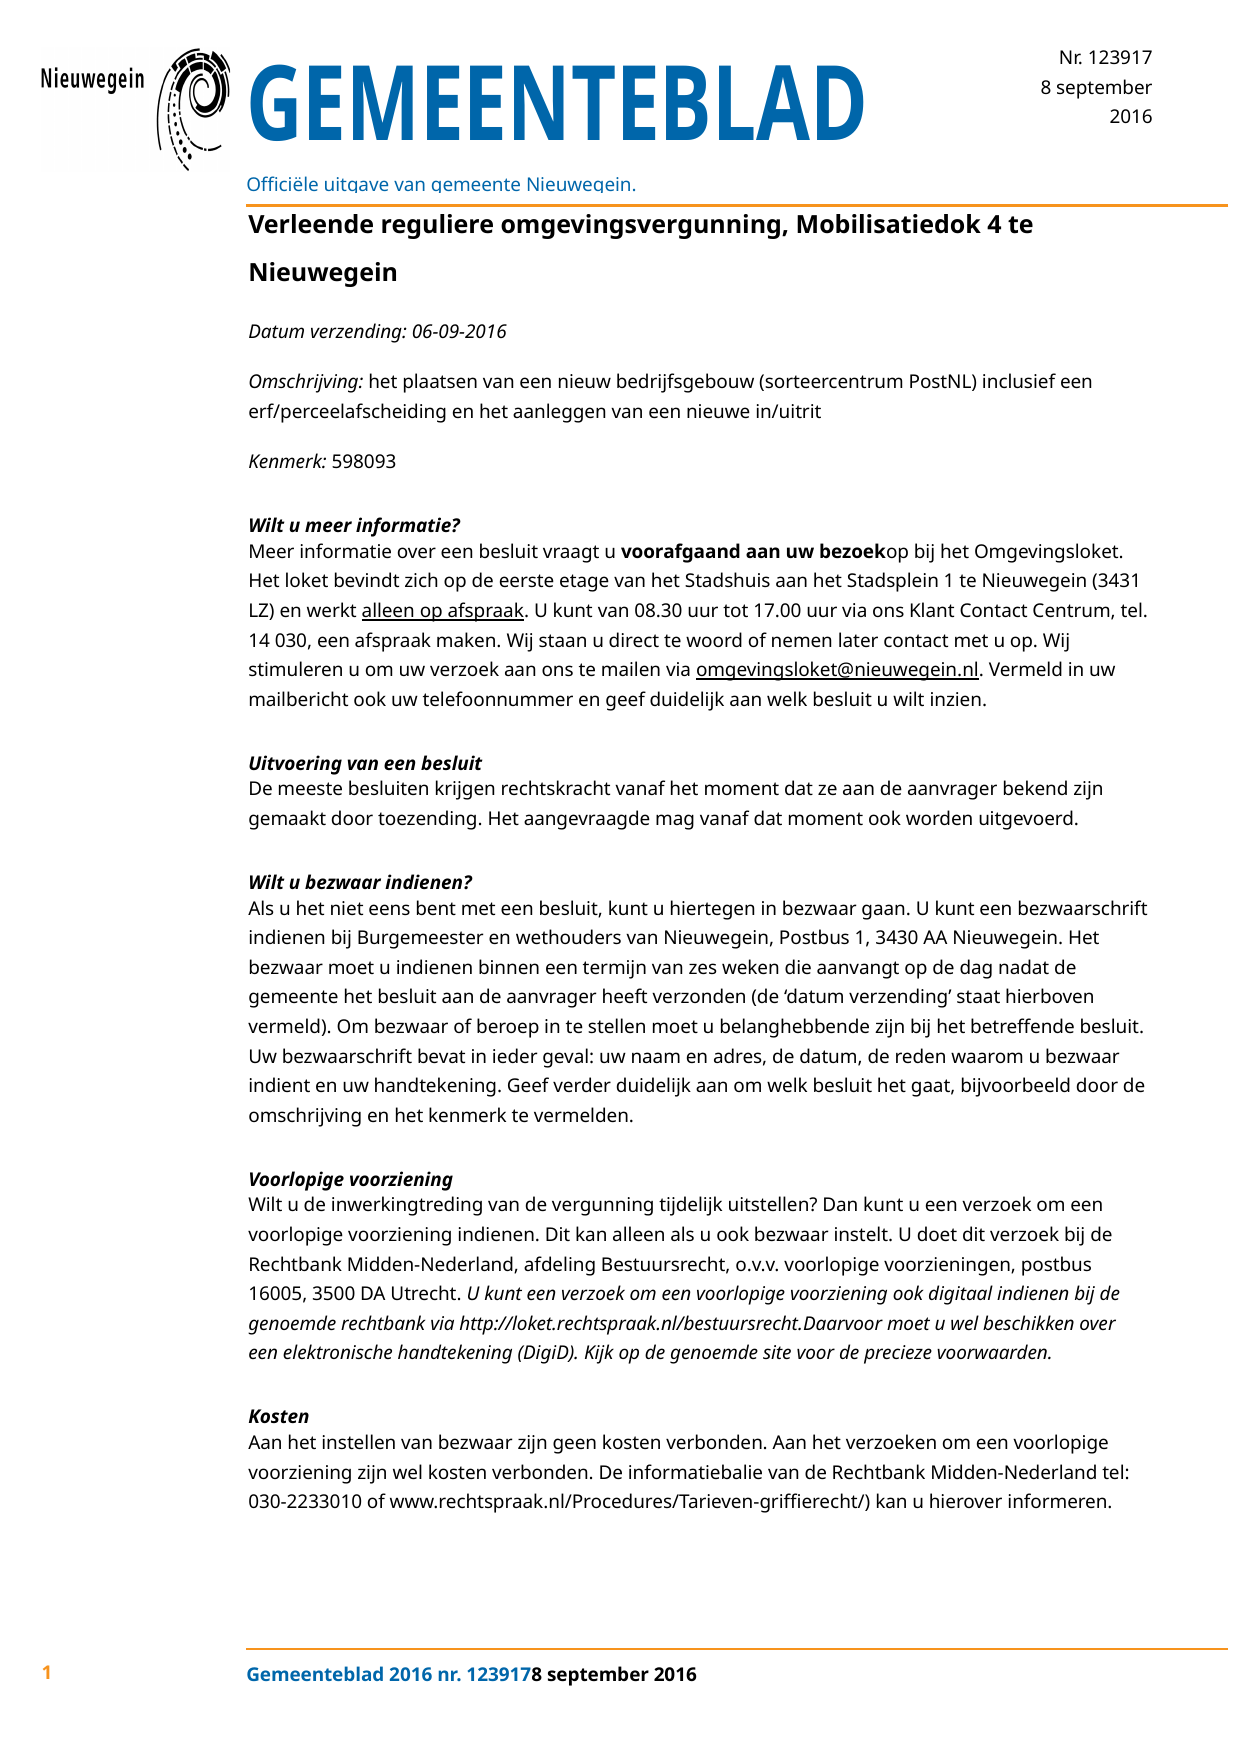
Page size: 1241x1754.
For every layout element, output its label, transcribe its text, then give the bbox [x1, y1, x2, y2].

text Wilt u de inwerkingtreding van de vergunning tijdelijk uitstellen? Dan kunt u een verzoek om een voorlopige voorziening indienen. Dit kan alleen als u ook bezwaar instelt. U doet dit verzoek bij de Rechtbank Midden-Nederland, afdeling Bestuursrecht, o.v.v. voorlopige voorzieningen, postbus 16005, 3500 DA Utrecht. U kunt een verzoek om een voorlopige voorziening ook digitaal indienen bij de genoemde rechtbank via http://loket.rechtspraak.nl/bestuursrecht.Daarvoor moet u wel beschikken over een elektronische handtekening (DigiD). Kijk op de genoemde site voor de precieze voorwaarden. [248, 1192, 1152, 1365]
text Datum verzending: 06-09-2016 [248, 318, 1152, 344]
text Uitvoering van een besluit [248, 750, 1152, 776]
text Kenmerk: 598093 [248, 448, 1152, 474]
text Verleende reguliere omgevingsvergunning, Mobilisatiedok 4 te Nieuwegein [248, 207, 1152, 288]
text Kosten [248, 1403, 1152, 1429]
text Wilt u meer informatie? [248, 512, 1152, 538]
text De meeste besluiten krijgen rechtskracht vanaf het moment dat ze aan de aanvrager bekend zijn gemaakt door toezending. Het aangevraagde mag vanaf dat moment ook worden uitgevoerd. [248, 776, 1152, 831]
text Wilt u bezwaar indienen? [248, 869, 1152, 895]
text Aan het instellen van bezwaar zijn geen kosten verbonden. Aan het verzoeken om een voorlopige voorziening zijn wel kosten verbonden. De informatiebalie van de Rechtbank Midden-Nederland tel: 030-2233010 of www.rechtspraak.nl/Procedures/Tarieven-griffierecht/) kan u hierover informeren. [248, 1429, 1152, 1514]
text Omschrijving: het plaatsen van een nieuw bedrijfsgebouw (sorteercentrum PostNL) inclusief een erf/perceelafscheiding en het aanleggen van een nieuwe in/uitrit [248, 368, 1152, 424]
text Als u het niet eens bent met een besluit, kunt u hiertegen in bezwaar gaan. U kunt een bezwaarschrift indienen bij Burgemeester en wethouders van Nieuwegein, Postbus 1, 3430 AA Nieuwegein. Het bezwaar moet u indienen binnen een termijn van zes weken die aanvangt op de dag nadat de gemeente het besluit aan de aanvrager heeft verzonden (de ‘datum verzending’ staat hierboven vermeld). Om bezwaar of beroep in te stellen moet u belanghebbende zijn bij het betreffende besluit. Uw bezwaarschrift bevat in ieder geval: uw naam en adres, de datum, de reden waarom u bezwaar indient en uw handtekening. Geef verder duidelijk aan om welk besluit het gaat, bijvoorbeeld door de omschrijving en het kenmerk te vermelden. [248, 895, 1152, 1128]
text Meer informatie over een besluit vraagt u voorafgaand aan uw bezoekop bij het Omgevingsloket. Het loket bevindt zich op de eerste etage van het Stadshuis aan het Stadsplein 1 te Nieuwegein (3431 LZ) en werkt alleen op afspraak. U kunt van 08.30 uur tot 17.00 uur via ons Klant Contact Centrum, tel. 14 030, een afspraak maken. Wij staan u direct te woord of nemen later contact met u op. Wij stimuleren u om uw verzoek aan ons te mailen via omgevingsloket@nieuwegein.nl. Vermeld in uw mailbericht ook uw telefoonnummer en geef duidelijk aan welk besluit u wilt inzien. [248, 538, 1152, 712]
text Voorlopige voorziening [248, 1166, 1152, 1192]
picture [41, 47, 231, 172]
